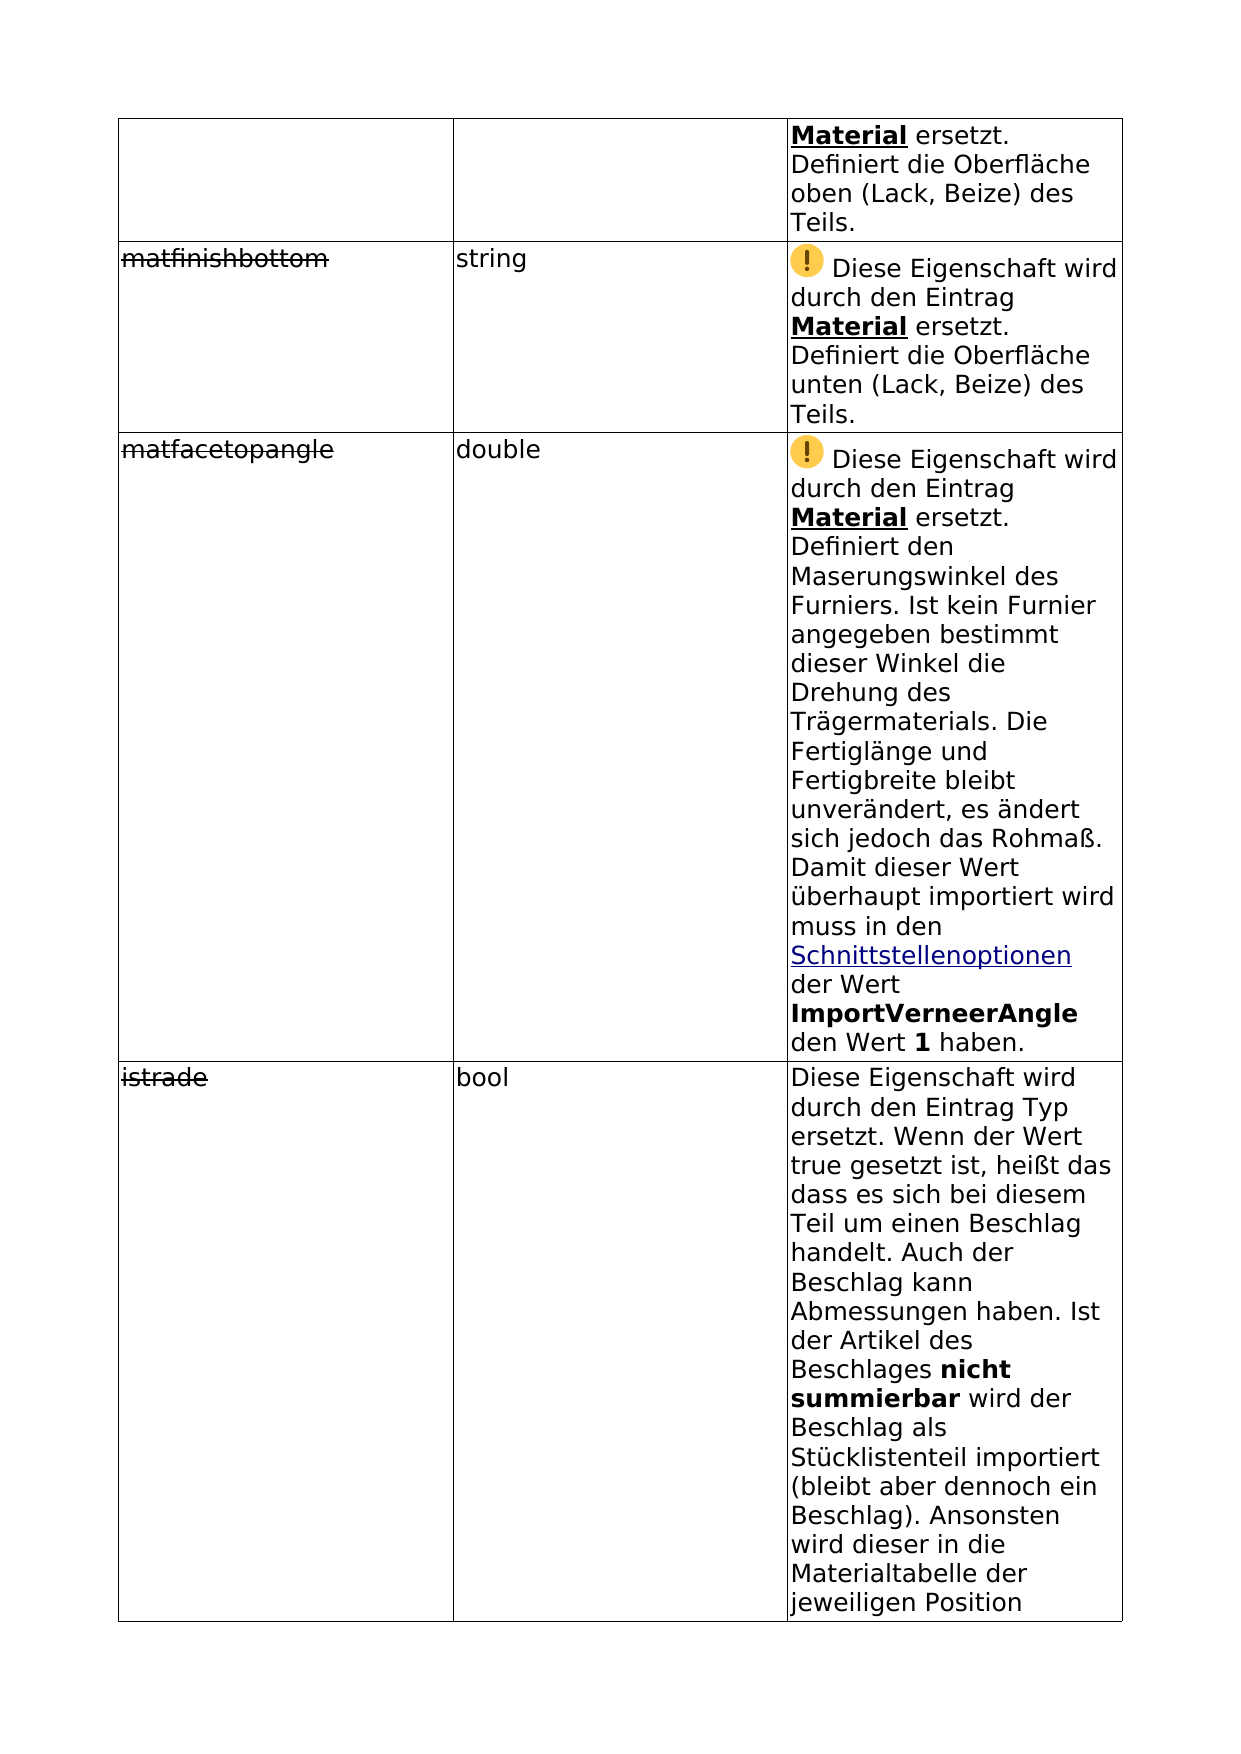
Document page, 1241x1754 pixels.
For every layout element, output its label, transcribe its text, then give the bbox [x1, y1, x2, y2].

table_cell bool [454, 1062, 787, 1621]
table_cell Diese Eigenschaft wird durch den Eintrag Material ersetzt. Definiert die Oberfläche unten (Lack, Beize) des Teils. [788, 242, 1122, 432]
table_cell Diese Eigenschaft wird durch den Eintrag Typ ersetzt. Wenn der Wert true gesetzt ist, heißt das dass es sich bei diesem Teil um einen Beschlag handelt. Auch der Beschlag kann Abmessungen haben. Ist der Artikel des Beschlages nicht summierbar wird der Beschlag als Stücklistenteil importiert (bleibt aber dennoch ein Beschlag). Ansonsten wird dieser in die Materialtabelle der jeweiligen Position [788, 1062, 1122, 1621]
table_cell matfinishbottom [119, 242, 453, 432]
table_cell string [454, 242, 787, 432]
table_cell double [454, 433, 787, 1061]
table_cell Diese Eigenschaft wird durch den Eintrag Material ersetzt. Definiert den Maserungswinkel des Furniers. Ist kein Furnier angegeben bestimmt dieser Winkel die Drehung des Trägermaterials. Die Fertiglänge und Fertigbreite bleibt unverändert, es ändert sich jedoch das Rohmaß. Damit dieser Wert überhaupt importiert wird muss in den Schnittstellenoptionen der Wert ImportVerneerAngle den Wert 1 haben. [788, 433, 1122, 1061]
table_cell [119, 119, 453, 241]
table_cell Material ersetzt. Definiert die Oberfläche oben (Lack, Beize) des Teils. [788, 119, 1122, 241]
table_cell [454, 119, 787, 241]
table_cell istrade [119, 1062, 453, 1621]
table_cell matfacetopangle [119, 433, 453, 1061]
